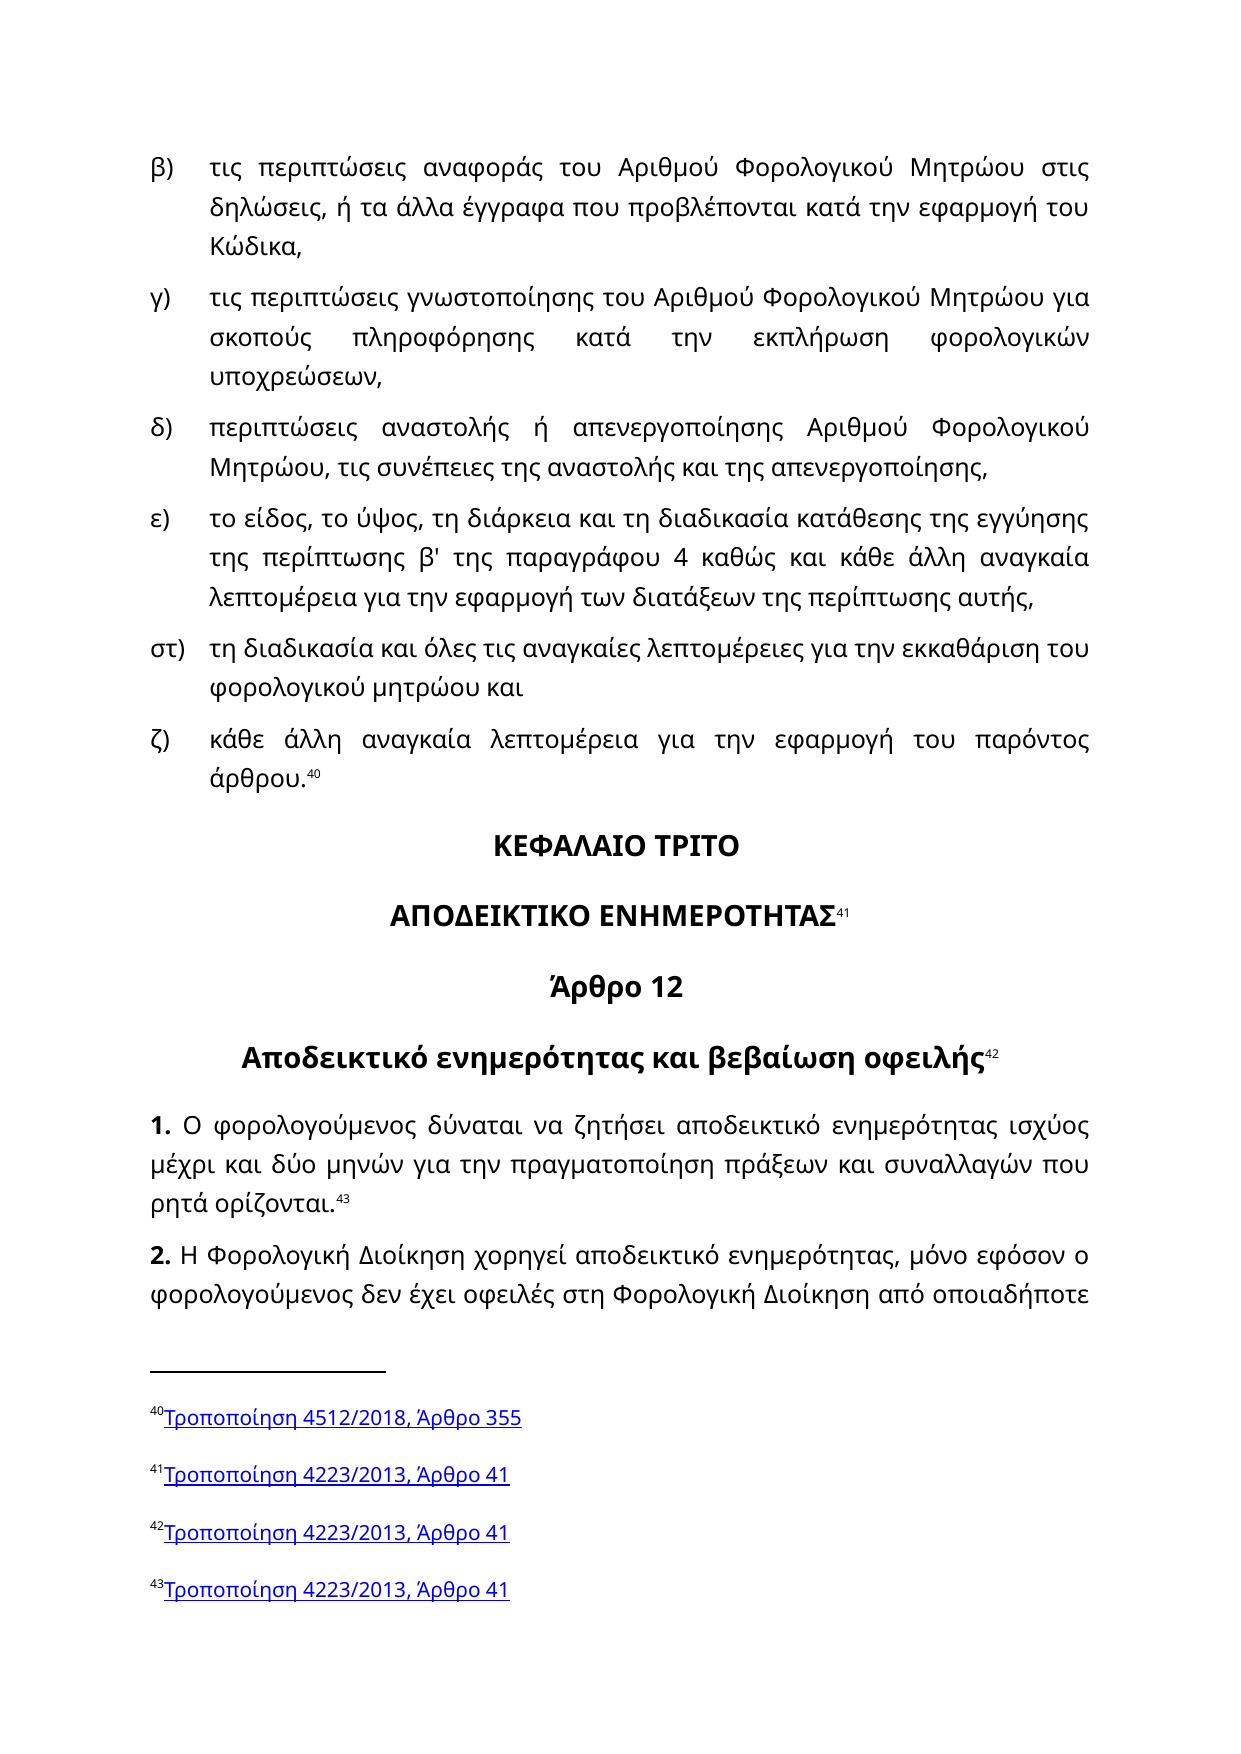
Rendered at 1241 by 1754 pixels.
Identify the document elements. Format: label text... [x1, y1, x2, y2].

text Τροποποίηση 4223/2013, Άρθρο 41 [150, 1518, 1090, 1546]
list γ) τις περιπτώσεις γνωστοποίησης του Αριθμού Φορολογικού Μητρώου για σκοπούς πληροφόρησης κατά την εκπλήρωση φορολογικών υποχρεώσεων, [150, 280, 1090, 392]
list ζ) κάθε άλλη αναγκαία λεπτομέρεια για την εφαρμογή του παρόντος άρθρου. [150, 722, 1090, 795]
text Τροποποίηση 4223/2013, Άρθρο 41 [150, 1460, 1090, 1489]
text Τροποποίηση 4512/2018, Άρθρο 355 [150, 1403, 1090, 1431]
list β) τις περιπτώσεις αναφοράς του Αριθμού Φορολογικού Μητρώου στις δηλώσεις, ή τα άλλα έγγραφα που προβλέπονται κατά την εφαρμογή του Κώδικα, [150, 150, 1090, 262]
list ε) το είδος, το ύψος, τη διάρκεια και τη διαδικασία κατάθεσης της εγγύησης της περίπτωσης β' της παραγράφου 4 καθώς και κάθε άλλη αναγκαία λεπτομέρεια για την εφαρμογή των διατάξεων της περίπτωσης αυτής, [150, 501, 1090, 613]
subtitle ΑΠΟΔΕΙΚΤΙΚΟ ΕΝΗΜΕΡΟΤΗΤΑΣ [150, 896, 1090, 935]
list στ) τη διαδικασία και όλες τις αναγκαίες λεπτομέρειες για την εκκαθάριση του φορολογικού μητρώου και [150, 631, 1090, 704]
subtitle Αποδεικτικό ενημερότητας και βεβαίωση οφειλής [150, 1037, 1090, 1077]
list δ) περιπτώσεις αναστολής ή απενεργοποίησης Αριθμού Φορολογικού Μητρώου, τις συνέπειες της αναστολής και της απενεργοποίησης, [150, 410, 1090, 483]
text Τροποποίηση 4223/2013, Άρθρο 41 [150, 1576, 1090, 1604]
subtitle ΚΕΦΑΛΑΙΟ ΤΡΙΤΟ [150, 825, 1090, 865]
subtitle Άρθρο 12 [150, 966, 1090, 1006]
text 2. Η Φορολογική Διοίκηση χορηγεί αποδεικτικό ενημερότητας, μόνο εφόσον ο φορολογούμενος δεν έχει οφειλές στη Φορολογική Διοίκηση από οποιαδήποτε [150, 1237, 1090, 1311]
text 1. Ο φορολογούμενος δύναται να ζητήσει αποδεικτικό ενημερότητας ισχύος μέχρι και δύο μηνών για την πραγματοποίηση πράξεων και συναλλαγών που ρητά ορίζονται. [150, 1107, 1090, 1220]
